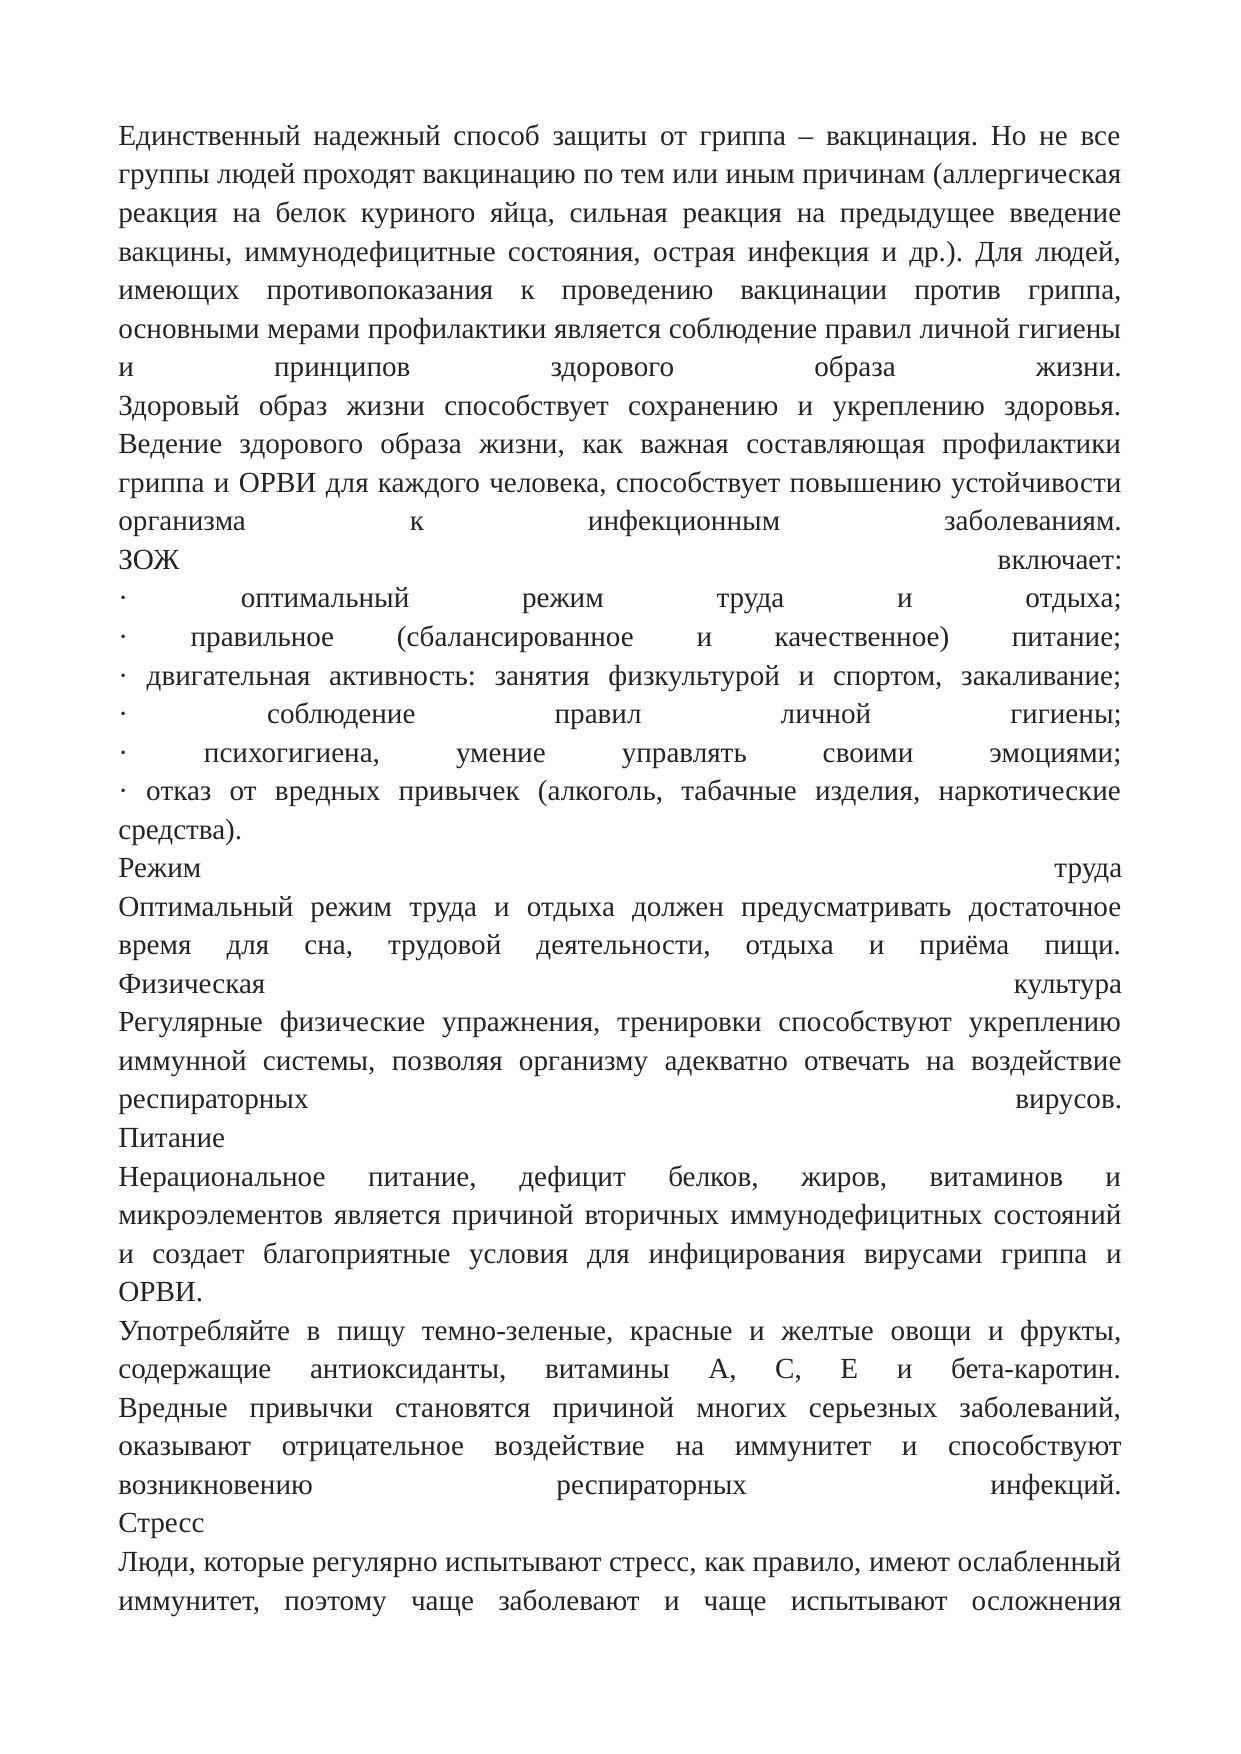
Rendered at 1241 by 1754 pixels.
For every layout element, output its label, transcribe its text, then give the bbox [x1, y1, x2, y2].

text Единственный надежный способ защиты от гриппа – вакцинация. Но не все группы людей проходят вакцинацию по тем или иным причинам (аллергическая реакция на белок куриного яйца, сильная реакция на предыдущее введение вакцины, иммунодефицитные состояния, острая инфекция и др.). Для людей, имеющих противопоказания к проведению вакцинации против гриппа, основными мерами профилактики является соблюдение правил личной гигиены и принципов здорового образа жизни. Здоровый образ жизни способствует сохранению и укреплению здоровья. Ведение здорового образа жизни, как важная составляющая профилактики гриппа и ОРВИ для каждого человека, способствует повышению устойчивости организма к инфекционным заболеваниям. ЗОЖ включает: · оптимальный режим труда и отдыха; · правильное (сбалансированное и качественное) питание; · двигательная активность: занятия физкультурой и спортом, закаливание; · соблюдение правил личной гигиены; · психогигиена, умение управлять своими эмоциями; · отказ от вредных привычек (алкоголь, табачные изделия, наркотические средства). Режим труда Оптимальный режим труда и отдыха должен предусматривать достаточное время для сна, трудовой деятельности, отдыха и приёма пищи. Физическая культура Регулярные физические упражнения, тренировки способствуют укреплению иммунной системы, позволяя организму адекватно отвечать на воздействие респираторных вирусов. Питание Нерациональное питание, дефицит белков, жиров, витаминов и микроэлементов является причиной вторичных иммунодефицитных состояний и создает благоприятные условия для инфицирования вирусами гриппа и ОРВИ. Употребляйте в пищу темно-зеленые, красные и желтые овощи и фрукты, содержащие антиоксиданты, витамины А, С, Е и бета-каротин. Вредные привычки становятся причиной многих серьезных заболеваний, оказывают отрицательное воздействие на иммунитет и способствуют возникновению респираторных инфекций. Стресс Люди, которые регулярно испытывают стресс, как правило, имеют ослабленный иммунитет, поэтому чаще заболевают и чаще испытывают осложнения [118, 118, 1122, 1616]
